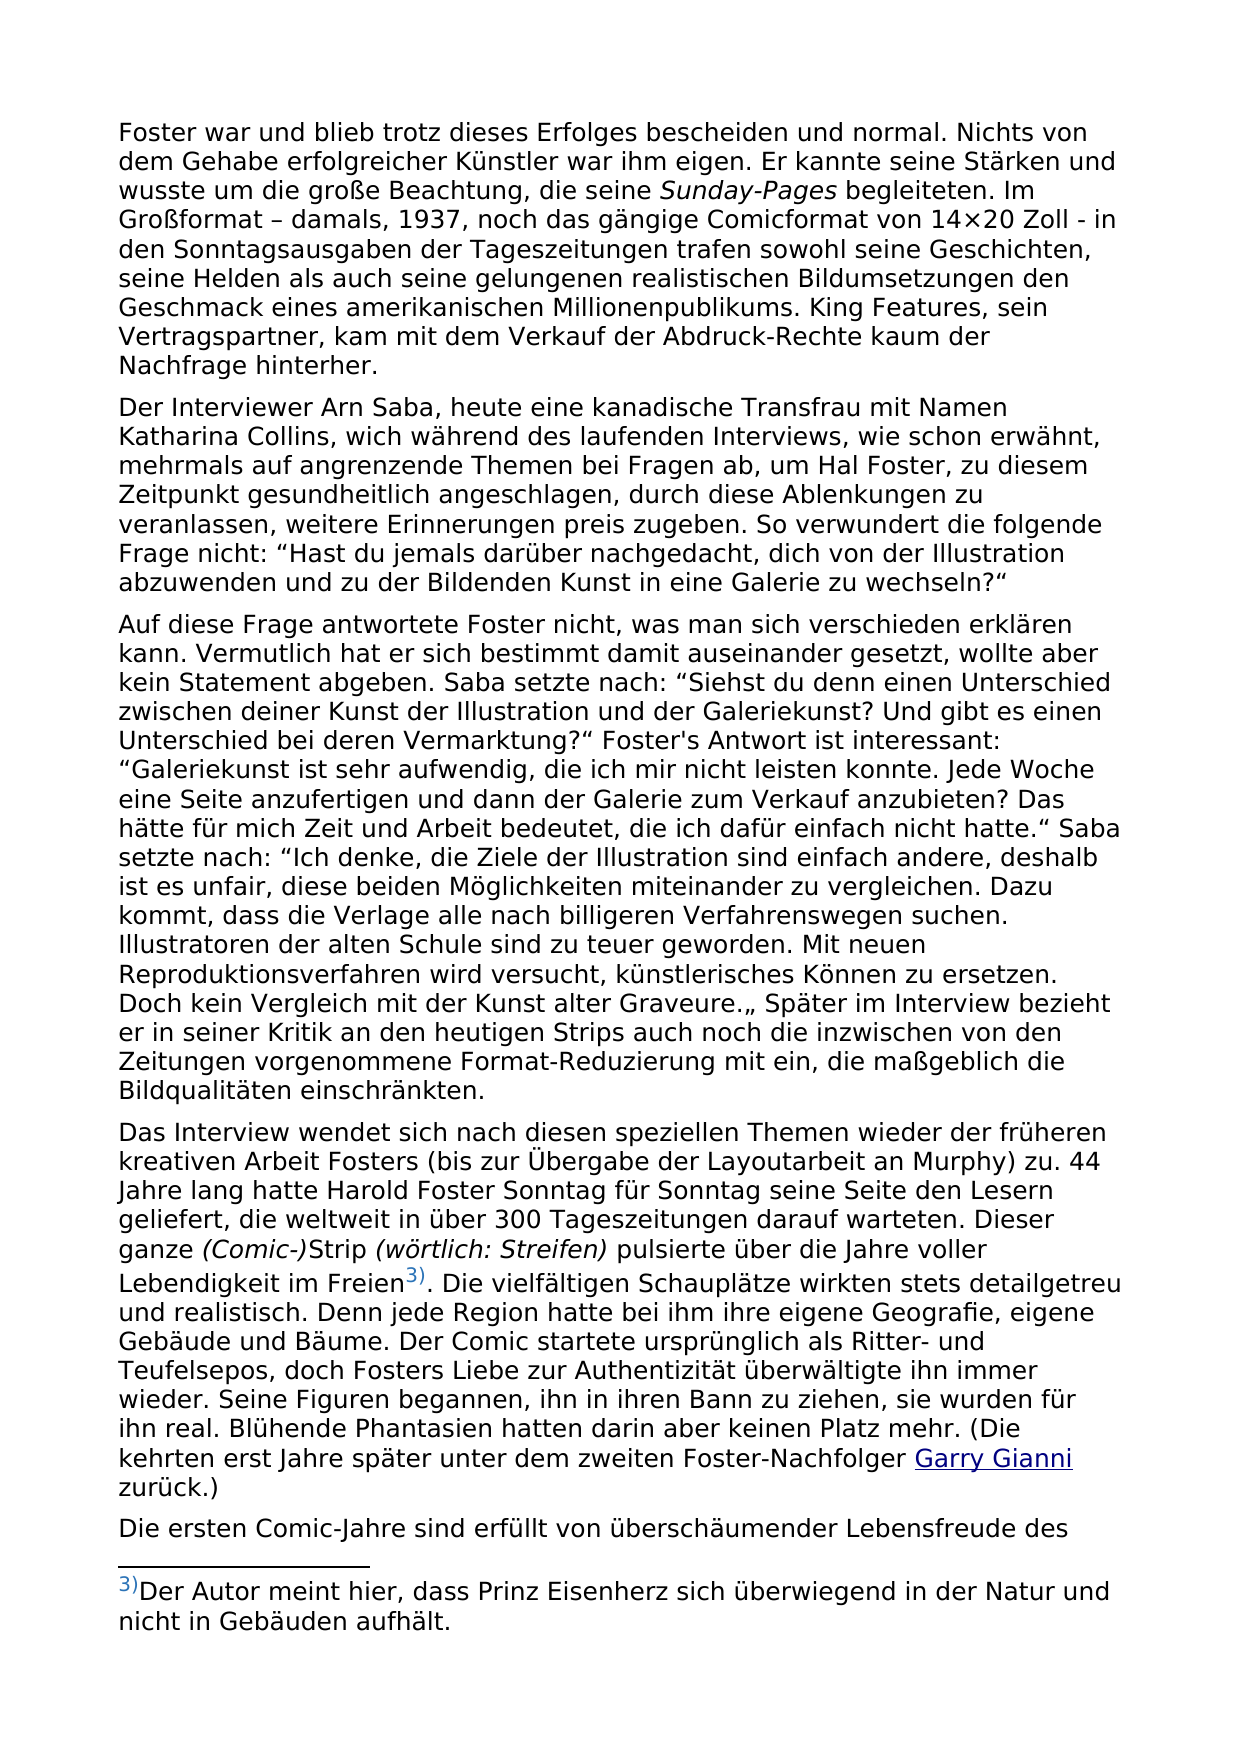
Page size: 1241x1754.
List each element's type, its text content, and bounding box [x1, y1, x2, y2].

text Foster war und blieb trotz dieses Erfolges bescheiden und normal. Nichts von dem Gehabe erfolgreicher Künstler war ihm eigen. Er kannte seine Stärken und wusste um die große Beachtung, die seine Sunday-Pages begleiteten. Im Großformat – damals, 1937, noch das gängige Comicformat von 14×20 Zoll - in den Sonntagsausgaben der Tageszeitungen trafen sowohl seine Geschichten, seine Helden als auch seine gelungenen realistischen Bildumsetzungen den Geschmack eines amerikanischen Millionenpublikums. King Features, sein Vertragspartner, kam mit dem Verkauf der Abdruck-Rechte kaum der Nachfrage hinterher. [118, 118, 1122, 381]
text Der Interviewer Arn Saba, heute eine kanadische Transfrau mit Namen Katharina Collins, wich während des laufenden Interviews, wie schon erwähnt, mehrmals auf angrenzende Themen bei Fragen ab, um Hal Foster, zu diesem Zeitpunkt gesundheitlich angeschlagen, durch diese Ablenkungen zu veranlassen, weitere Erinnerungen preis zugeben. So verwundert die folgende Frage nicht: “Hast du jemals darüber nachgedacht, dich von der Illustration abzuwenden und zu der Bildenden Kunst in eine Galerie zu wechseln?“ [118, 393, 1122, 597]
text Das Interview wendet sich nach diesen speziellen Themen wieder der früheren kreativen Arbeit Fosters (bis zur Übergabe der Layoutarbeit an Murphy) zu. 44 Jahre lang hatte Harold Foster Sonntag für Sonntag seine Seite den Lesern geliefert, die weltweit in über 300 Tageszeitungen darauf warteten. Dieser ganze (Comic-)Strip (wörtlich: Streifen) pulsierte über die Jahre voller Lebendigkeit im Freien. Die vielfältigen Schauplätze wirkten stets detailgetreu und realistisch. Denn jede Region hatte bei ihm ihre eigene Geografie, eigene Gebäude und Bäume. Der Comic startete ursprünglich als Ritter- und Teufelsepos, doch Fosters Liebe zur Authentizität überwältigte ihn immer wieder. Seine Figuren begannen, ihn in ihren Bann zu ziehen, sie wurden für ihn real. Blühende Phantasien hatten darin aber keinen Platz mehr. (Die kehrten erst Jahre später unter dem zweiten Foster-Nachfolger Garry Gianni zurück.) [118, 1118, 1122, 1502]
text Der Autor meint hier, dass Prinz Eisenherz sich überwiegend in der Natur und nicht in Gebäuden aufhält. [118, 1573, 1122, 1636]
text Die ersten Comic-Jahre sind erfüllt von überschäumender Lebensfreude des [118, 1515, 1122, 1544]
text Auf diese Frage antwortete Foster nicht, was man sich verschieden erklären kann. Vermutlich hat er sich bestimmt damit auseinander gesetzt, wollte aber kein Statement abgeben. Saba setzte nach: “Siehst du denn einen Unterschied zwischen deiner Kunst der Illustration und der Galeriekunst? Und gibt es einen Unterschied bei deren Vermarktung?“ Foster's Antwort ist interessant: “Galeriekunst ist sehr aufwendig, die ich mir nicht leisten konnte. Jede Woche eine Seite anzufertigen und dann der Galerie zum Verkauf anzubieten? Das hätte für mich Zeit und Arbeit bedeutet, die ich dafür einfach nicht hatte.“ Saba setzte nach: “Ich denke, die Ziele der Illustration sind einfach andere, deshalb ist es unfair, diese beiden Möglichkeiten miteinander zu vergleichen. Dazu kommt, dass die Verlage alle nach billigeren Verfahrenswegen suchen. Illustratoren der alten Schule sind zu teuer geworden. Mit neuen Reproduktionsverfahren wird versucht, künstlerisches Können zu ersetzen. Doch kein Vergleich mit der Kunst alter Graveure.„ Später im Interview bezieht er in seiner Kritik an den heutigen Strips auch noch die inzwischen von den Zeitungen vorgenommene Format-Reduzierung mit ein, die maßgeblich die Bildqualitäten einschränkten. [118, 610, 1122, 1106]
